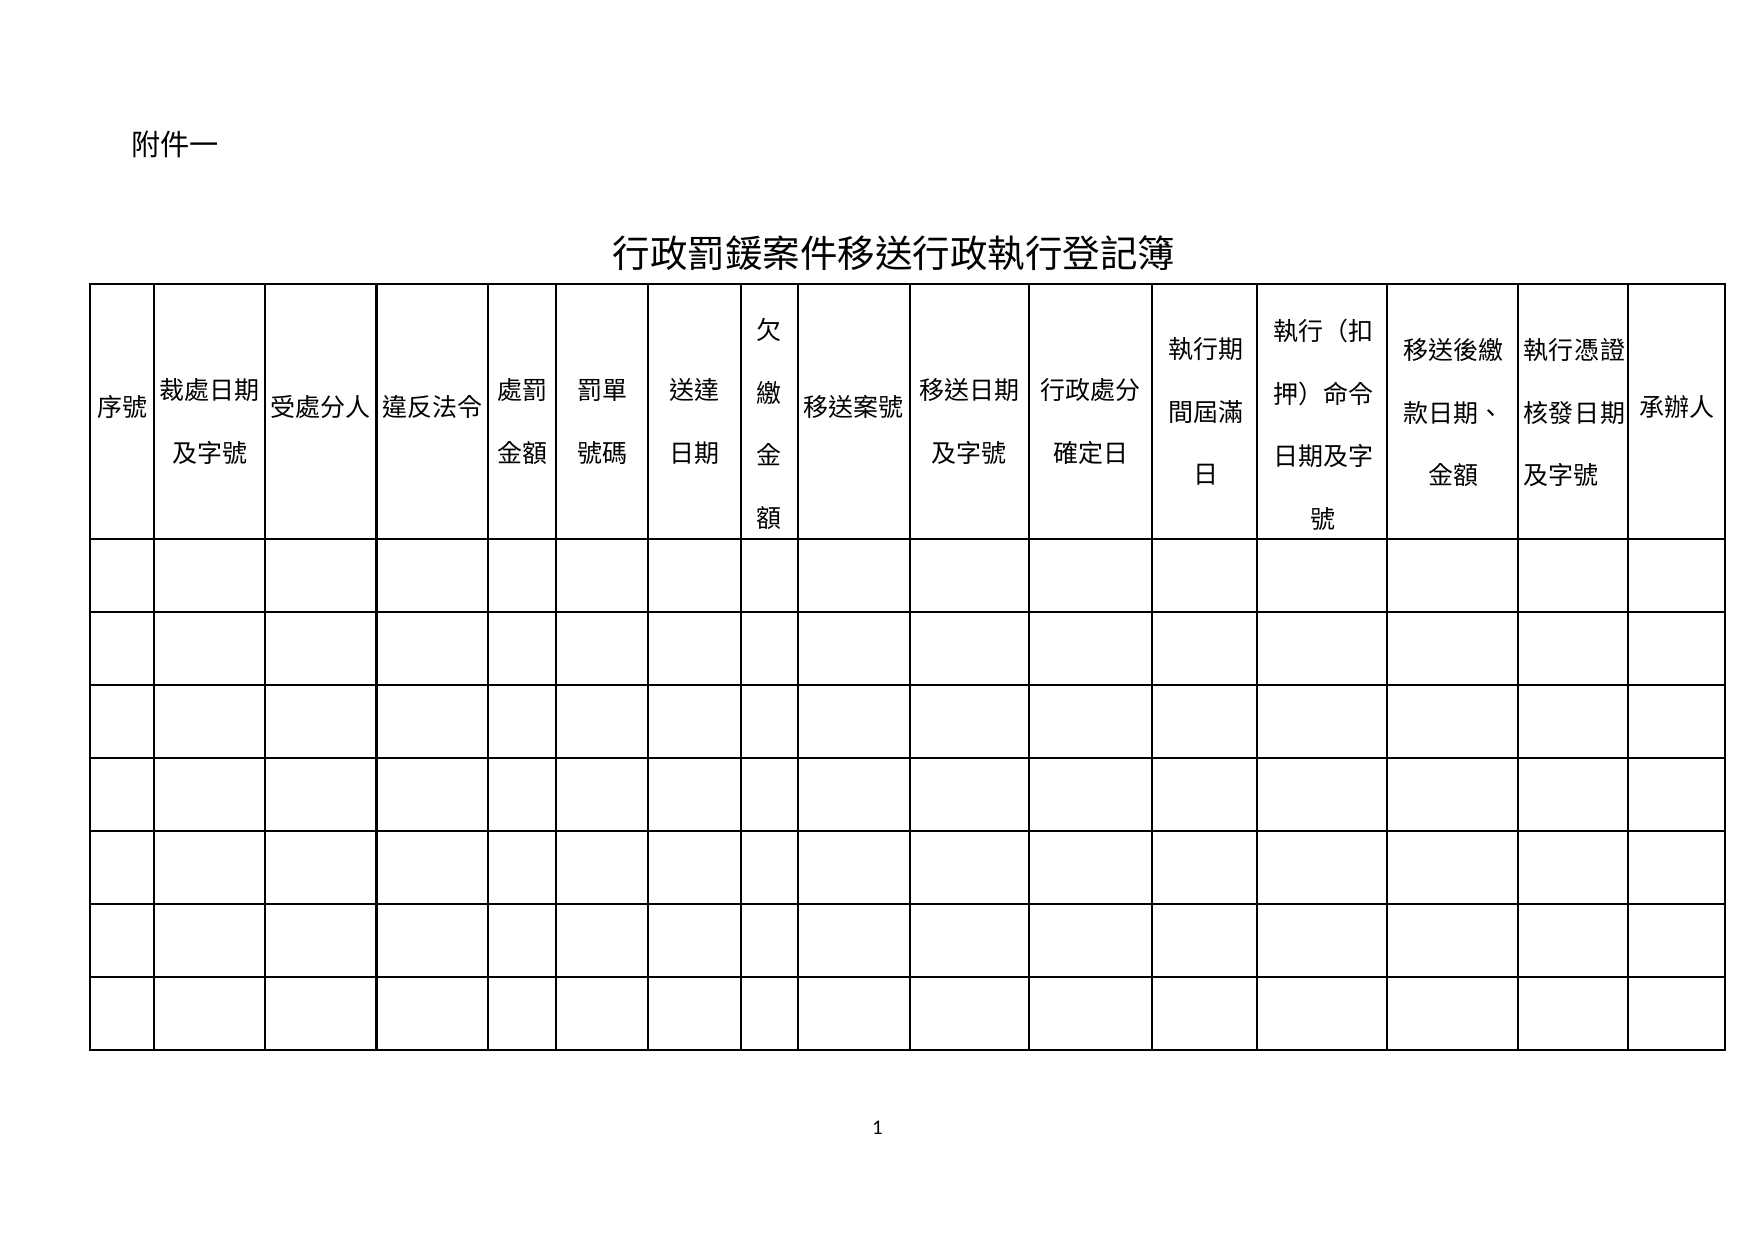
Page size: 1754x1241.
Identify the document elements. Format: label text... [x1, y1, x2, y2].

table_cell [1629, 905, 1724, 976]
table_header 移送後繳款日期、金額 [1388, 285, 1517, 538]
table_cell [155, 613, 264, 684]
table_header 處罰金額 [489, 285, 555, 538]
table_header 執行期間屆滿日 [1153, 285, 1256, 538]
table_header 裁處日期及字號 [155, 285, 264, 538]
table_cell [155, 832, 264, 903]
table_cell [557, 613, 647, 684]
table_cell [1629, 832, 1724, 903]
table_cell [91, 686, 153, 757]
table_cell [1153, 905, 1256, 976]
table_cell [1388, 978, 1517, 1049]
table_cell [649, 978, 740, 1049]
table_cell [1388, 759, 1517, 830]
table_cell [489, 686, 555, 757]
table_cell [489, 978, 555, 1049]
table_cell [489, 905, 555, 976]
table_cell [557, 978, 647, 1049]
table_header 欠繳金額 [742, 285, 797, 538]
table_cell [1388, 905, 1517, 976]
table_cell [1258, 978, 1386, 1049]
table_cell [911, 832, 1028, 903]
table_cell [742, 686, 797, 757]
table_cell [91, 540, 153, 611]
table_header 罰單號碼 [557, 285, 647, 538]
table_cell [155, 905, 264, 976]
table_header 行政處分確定日 [1030, 285, 1151, 538]
table_cell [1629, 613, 1724, 684]
table_cell [1519, 686, 1627, 757]
table_cell [91, 613, 153, 684]
table_cell [557, 832, 647, 903]
table_cell [1030, 540, 1151, 611]
table_header 移送案號 [799, 285, 909, 538]
table_cell [1388, 540, 1517, 611]
table_cell [378, 686, 487, 757]
text 附件一 行政罰鍰案件移送行政執行登記簿 [131, 96, 1679, 283]
table_cell [378, 832, 487, 903]
table_cell [489, 613, 555, 684]
table_cell [1030, 613, 1151, 684]
table_cell [489, 832, 555, 903]
table_cell [911, 759, 1028, 830]
table_cell [1030, 905, 1151, 976]
table_cell [489, 540, 555, 611]
table_header 執行憑證核發日期及字號 [1519, 285, 1627, 538]
table_cell [1258, 759, 1386, 830]
table_cell [1258, 905, 1386, 976]
table_cell [1519, 759, 1627, 830]
table_header 移送日期及字號 [911, 285, 1028, 538]
table_cell [378, 905, 487, 976]
table_cell [91, 832, 153, 903]
table_cell [91, 905, 153, 976]
table_cell [799, 905, 909, 976]
table_cell [266, 540, 375, 611]
table_cell [742, 978, 797, 1049]
table_header 受處分人 [266, 285, 375, 538]
table_cell [1258, 832, 1386, 903]
table_cell [1258, 613, 1386, 684]
table_cell [155, 978, 264, 1049]
table_cell [911, 905, 1028, 976]
table_cell [799, 978, 909, 1049]
table_cell [742, 905, 797, 976]
table_cell [91, 759, 153, 830]
table_cell [799, 759, 909, 830]
table_header 執行（扣押）命令日期及字號 [1258, 285, 1386, 538]
table_cell [799, 832, 909, 903]
table_cell [557, 686, 647, 757]
table_header 承辦人 [1629, 285, 1724, 538]
table_cell [649, 759, 740, 830]
table_cell [1629, 759, 1724, 830]
table_cell [649, 686, 740, 757]
table_cell [266, 978, 375, 1049]
table_cell [557, 540, 647, 611]
table_cell [1629, 978, 1724, 1049]
table_cell [378, 978, 487, 1049]
table_cell [1153, 759, 1256, 830]
table_cell [649, 613, 740, 684]
table_cell [1153, 978, 1256, 1049]
table_cell [649, 905, 740, 976]
table_cell [911, 540, 1028, 611]
table_cell [1153, 686, 1256, 757]
table_header 違反法令 [378, 285, 487, 538]
table_cell [91, 978, 153, 1049]
table_cell [557, 905, 647, 976]
table_cell [1388, 613, 1517, 684]
table_cell [489, 759, 555, 830]
table_cell [1519, 613, 1627, 684]
table_cell [742, 759, 797, 830]
table_cell [155, 759, 264, 830]
table_cell [1258, 540, 1386, 611]
table_cell [1519, 978, 1627, 1049]
table_cell [378, 759, 487, 830]
table_cell [155, 686, 264, 757]
table_cell [155, 540, 264, 611]
table_cell [1030, 759, 1151, 830]
table_cell [799, 540, 909, 611]
table_cell [1258, 686, 1386, 757]
table_cell [911, 686, 1028, 757]
table_cell [378, 613, 487, 684]
table_cell [266, 832, 375, 903]
table_cell [557, 759, 647, 830]
table_cell [1519, 540, 1627, 611]
table_cell [742, 832, 797, 903]
table_cell [1388, 686, 1517, 757]
table_cell [1629, 686, 1724, 757]
table_cell [1153, 540, 1256, 611]
table_cell [799, 613, 909, 684]
table_cell [742, 540, 797, 611]
table_cell [799, 686, 909, 757]
table_header 送達日期 [649, 285, 740, 538]
table_cell [378, 540, 487, 611]
table_cell [266, 686, 375, 757]
table_cell [1388, 832, 1517, 903]
table_cell [742, 613, 797, 684]
table_cell [649, 832, 740, 903]
table_cell [911, 613, 1028, 684]
table_cell [1030, 978, 1151, 1049]
table_cell [1153, 613, 1256, 684]
table_cell [1519, 832, 1627, 903]
table_cell [1153, 832, 1256, 903]
table_cell [266, 905, 375, 976]
table_header 序號 [91, 285, 153, 538]
table_cell [1629, 540, 1724, 611]
table_cell [649, 540, 740, 611]
table_cell [1519, 905, 1627, 976]
table_cell [266, 613, 375, 684]
table_cell [911, 978, 1028, 1049]
table_cell [1030, 832, 1151, 903]
table_cell [266, 759, 375, 830]
table_cell [1030, 686, 1151, 757]
